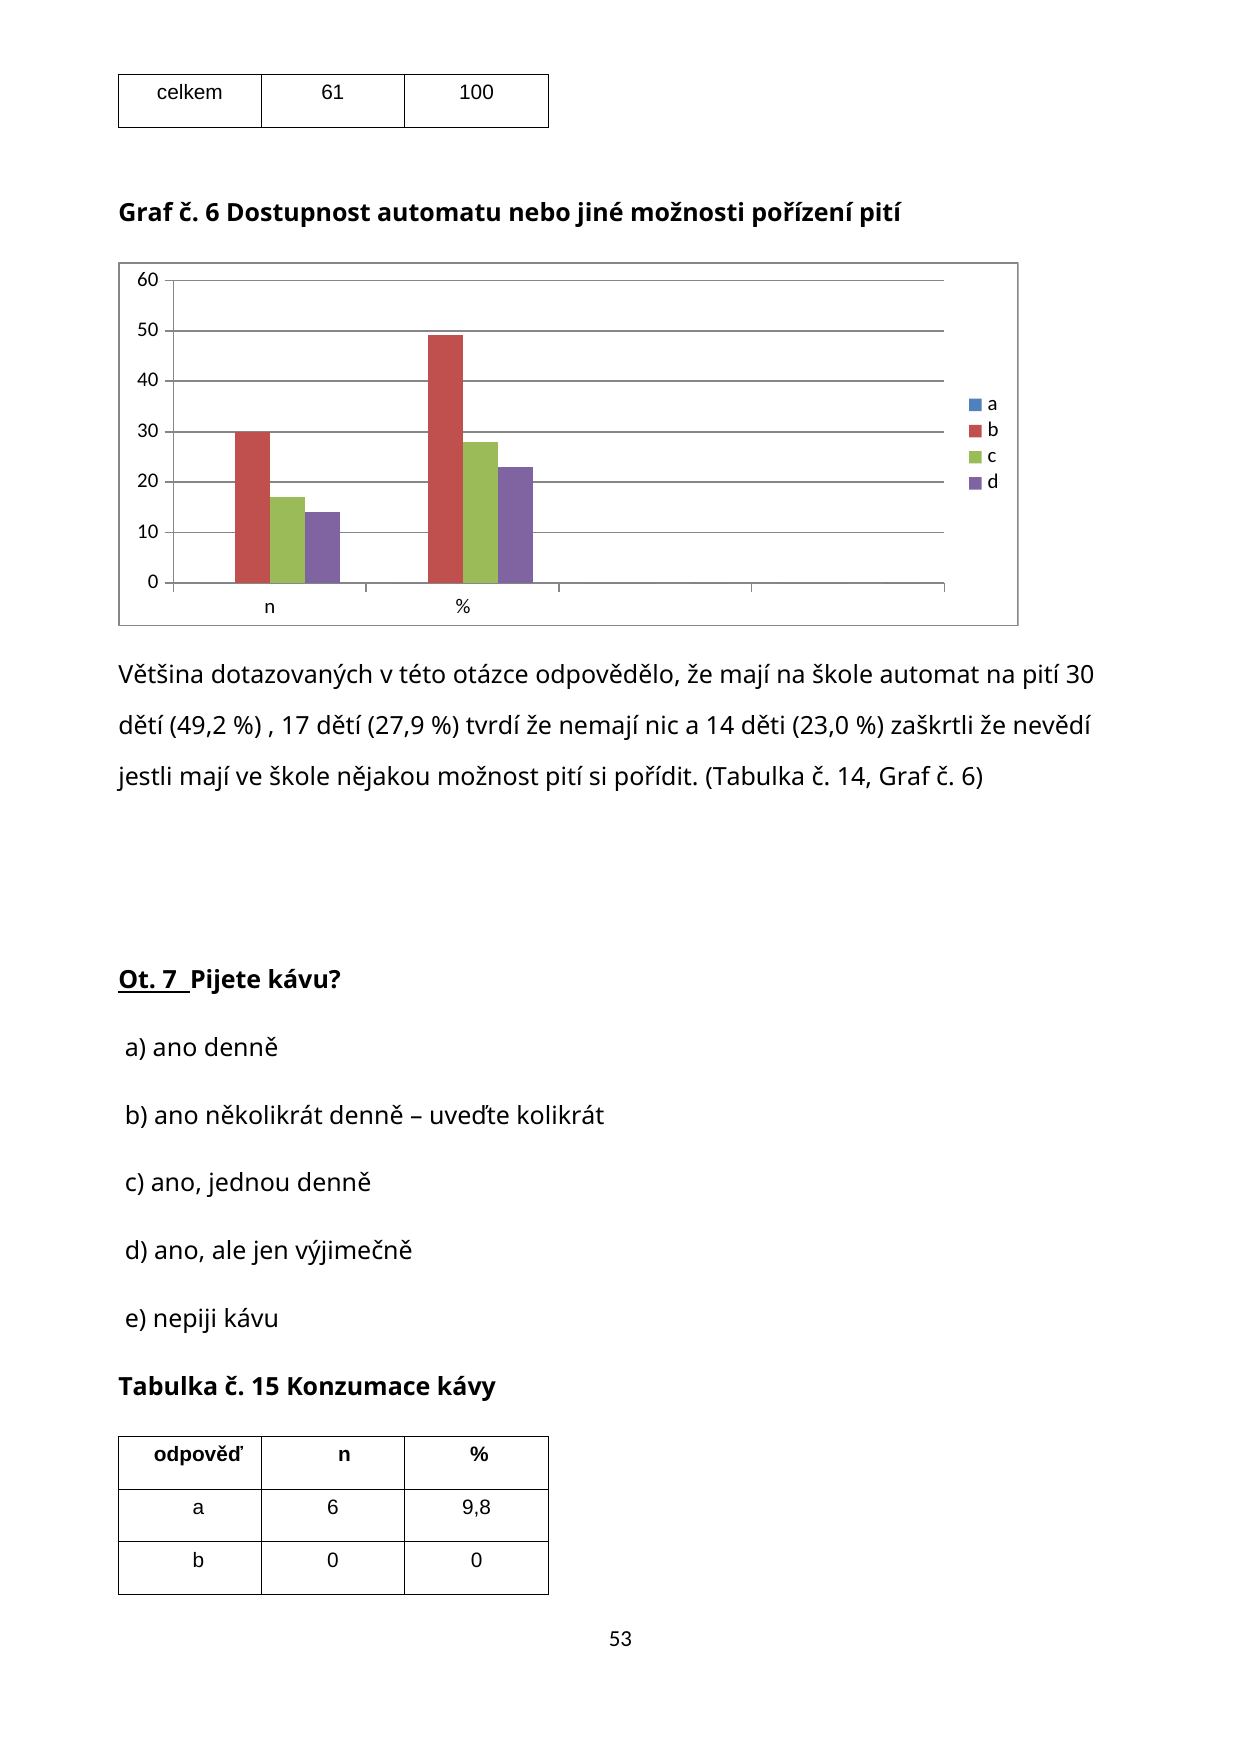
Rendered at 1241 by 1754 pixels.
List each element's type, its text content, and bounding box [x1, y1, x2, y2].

text a) ano denně [118, 1030, 1122, 1064]
table_cell 0 [405, 1542, 548, 1594]
table_cell 61 [262, 75, 404, 126]
text Ot. 7 Pijete kávu? [118, 962, 1122, 996]
table_cell 0 [262, 1542, 404, 1594]
table_cell celkem [119, 75, 261, 126]
table_header n [262, 1437, 404, 1488]
text Graf č. 6 Dostupnost automatu nebo jiné možnosti pořízení pití [118, 194, 1122, 229]
text b) ano několikrát denně – uveďte kolikrát [118, 1097, 1122, 1131]
text e) nepiji kávu [118, 1301, 1122, 1334]
table_cell 6 [262, 1490, 404, 1541]
table_cell a [119, 1490, 261, 1541]
table_cell b [119, 1542, 261, 1594]
text Tabulka č. 15 Konzumace kávy [118, 1368, 1122, 1402]
text d) ano, ale jen výjimečně [118, 1233, 1122, 1267]
table_cell 9,8 [405, 1490, 548, 1541]
text Většina dotazovaných v této otázce odpovědělo, že mají na škole automat na pití 30 dětí (49,2 %) , 17 dětí (27,9 %) tvrdí že nemají nic a 14 děti (23,0 %) zaškrtli že nevědí jestli mají ve škole nějakou možnost pití si pořídit. (Tabulka č. 14, Graf č. 6) [118, 657, 1122, 793]
text c) ano, jednou denně [118, 1165, 1122, 1199]
table_header % [405, 1437, 548, 1488]
table_header odpověď [119, 1437, 261, 1488]
table_cell 100 [405, 75, 548, 126]
